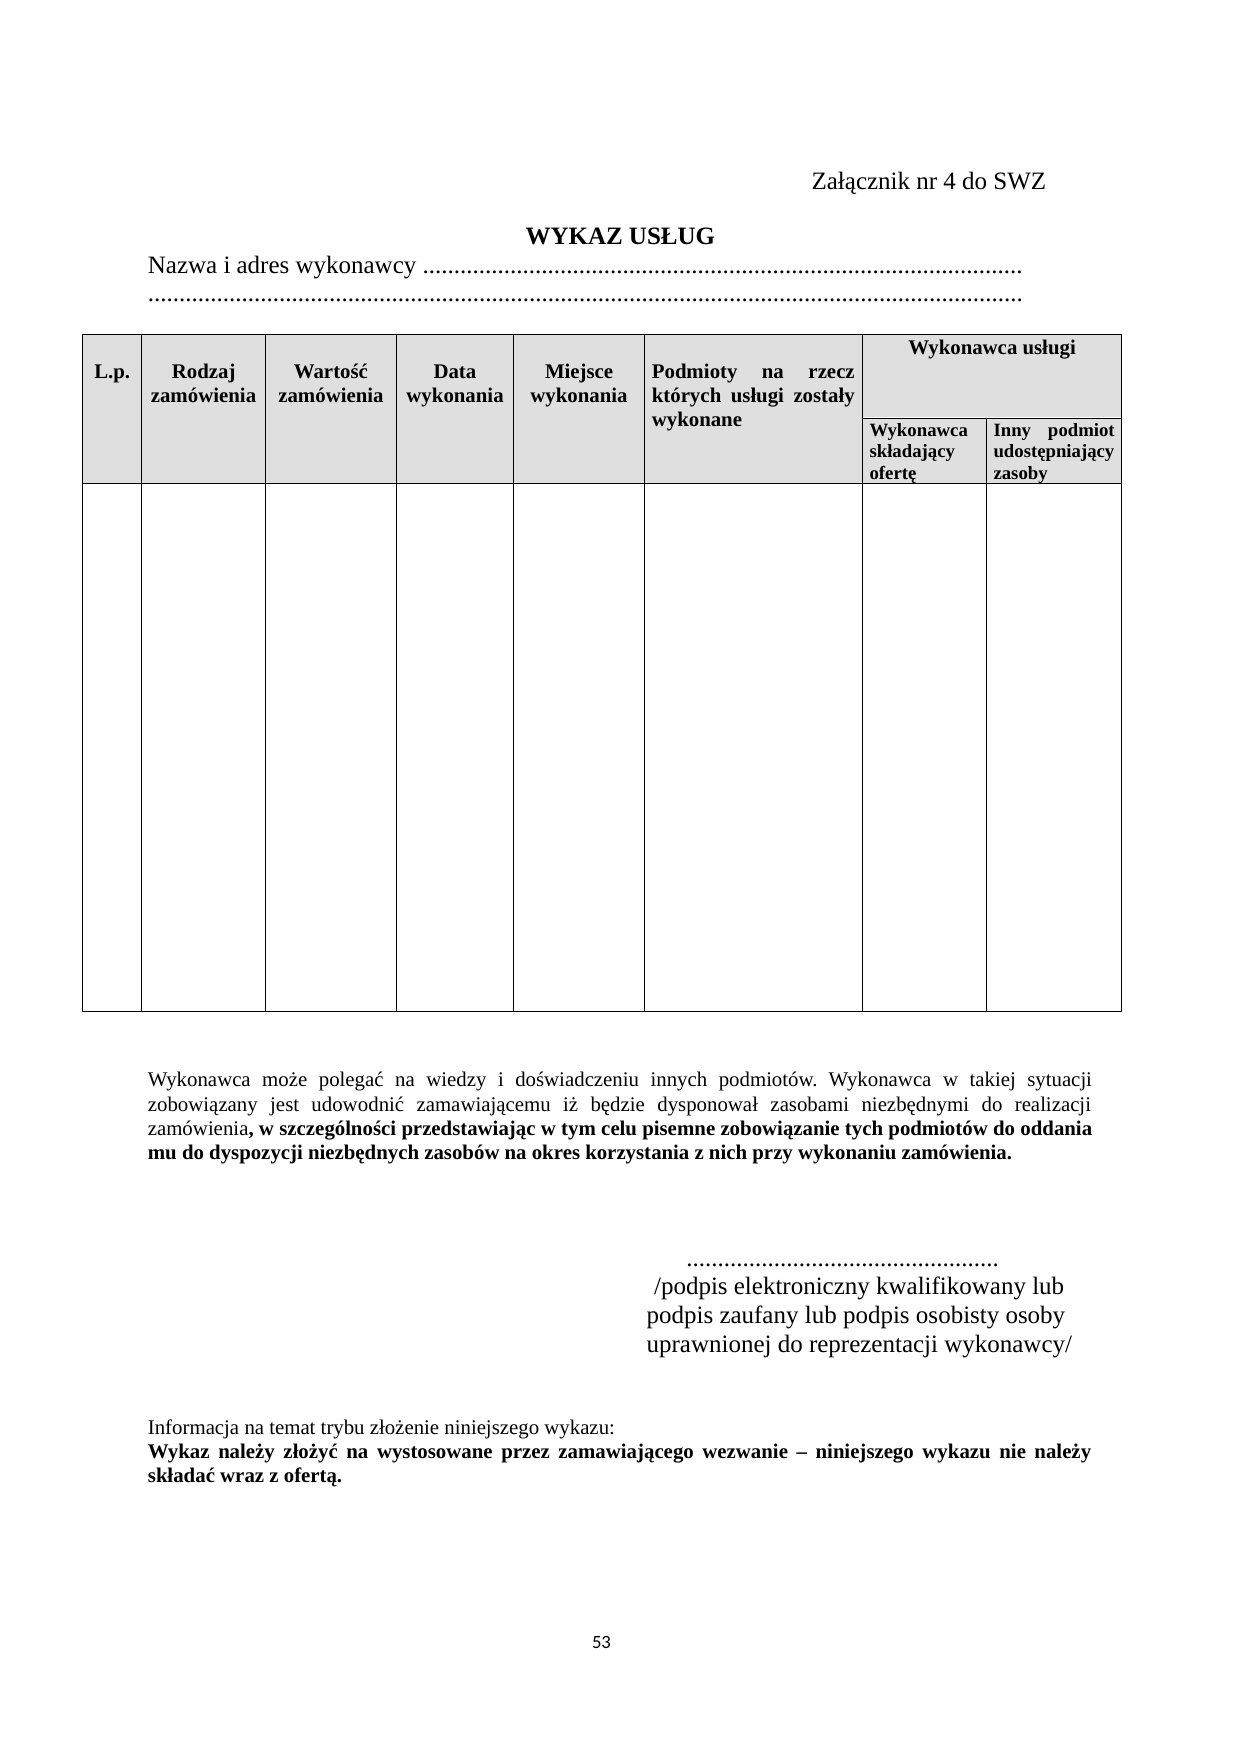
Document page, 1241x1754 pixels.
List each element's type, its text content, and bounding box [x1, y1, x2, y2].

text Załącznik nr 4 do SWZ [811, 166, 1093, 194]
table_cell Inny podmiot udostępniający zasoby [987, 419, 1121, 483]
text uprawnionej do reprezentacji wykonawcy/ [148, 1329, 1093, 1358]
table_cell [83, 484, 141, 1011]
text Wykaz należy złożyć na wystosowane przez zamawiającego wezwanie – niniejszego wykazu nie należy składać wraz z ofertą. [148, 1439, 1093, 1487]
table_cell [142, 484, 265, 1011]
text .................................................. [148, 1243, 1093, 1271]
table_header L.p. [83, 335, 141, 483]
table_cell [863, 484, 986, 1011]
table_cell Wykonawca składający ofertę [863, 419, 986, 483]
table_header Rodzaj zamówienia [142, 335, 265, 483]
text podpis zaufany lub podpis osobisty osoby [148, 1300, 1093, 1329]
table_header Podmioty na rzecz których usługi zostały wykonane [645, 335, 862, 483]
text ............................................................................................................................................ [148, 278, 1093, 307]
text Informacja na temat trybu złożenie niniejszego wykazu: [148, 1415, 1093, 1439]
table_cell [514, 484, 644, 1011]
table_header Wartość zamówienia [266, 335, 396, 483]
table_cell [266, 484, 396, 1011]
table_header Wykonawca usługi [863, 335, 1121, 417]
text Wykonawca może polegać na wiedzy i doświadczeniu innych podmiotów. Wykonawca w takiej sytuacji zobowiązany jest udowodnić zamawiającemu iż będzie dysponował zasobami niezbędnymi do realizacji zamówienia, w szczególności przedstawiając w tym celu pisemne zobowiązanie tych podmiotów do oddania mu do dyspozycji niezbędnych zasobów na okres korzystania z nich przy wykonaniu zamówienia. [148, 1067, 1093, 1164]
table_cell [987, 484, 1121, 1011]
table_cell [397, 484, 513, 1011]
text WYKAZ USŁUG [148, 221, 1093, 250]
table_header Miejsce wykonania [514, 335, 644, 483]
table_header Data wykonania [397, 335, 513, 483]
table_cell [645, 484, 862, 1011]
text /podpis elektroniczny kwalifikowany lub [148, 1271, 1093, 1300]
text Nazwa i adres wykonawcy ................................................................................................ [148, 250, 1093, 278]
